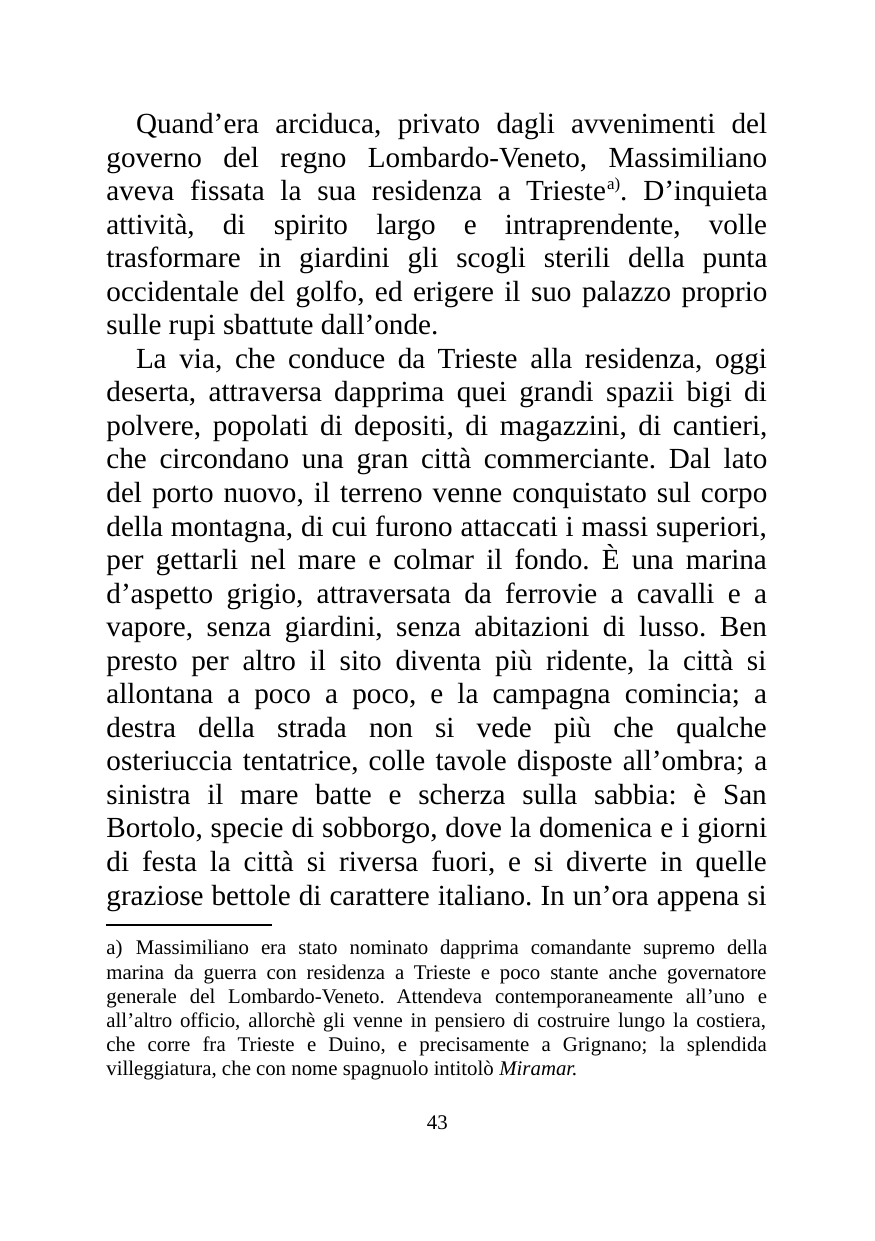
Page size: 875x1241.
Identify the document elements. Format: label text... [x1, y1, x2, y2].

text La via, che conduce da Trieste alla residenza, oggi deserta, attraversa dapprima quei grandi spazii bigi di polvere, popolati di depositi, di magazzini, di cantieri, che circondano una gran città commerciante. Dal lato del porto nuovo, il terreno venne conquistato sul corpo della montagna, di cui furono attaccati i massi superiori, per gettarli nel mare e colmar il fondo. È una marina d’aspetto grigio, attraversata da ferrovie a cavalli e a vapore, senza giardini, senza abitazioni di lusso. Ben presto per altro il sito diventa più ridente, la città si allontana a poco a poco, e la campagna comincia; a destra della strada non si vede più che qualche osteriuccia tentatrice, colle tavole disposte all’ombra; a sinistra il mare batte e scherza sulla sabbia: è San Bortolo, specie di sobborgo, dove la domenica e i giorni di festa la città si riversa fuori, e si diverte in quelle graziose bettole di carattere italiano. In un’ora appena si [106, 341, 768, 911]
text Massimiliano era stato nominato dapprima comandante supremo della marina da guerra con residenza a Trieste e poco stante anche governatore generale del Lombardo-Veneto. Attendeva contemporaneamente all’uno e all’altro officio, allorchè gli venne in pensiero di costruire lungo la costiera, che corre fra Trieste e Duino, e precisamente a Grignano; la splendida villeggiatura, che con nome spagnuolo intitolò Miramar. [106, 931, 768, 1080]
text Quand’era arciduca, privato dagli avvenimenti del governo del regno Lombardo-Veneto, Massimiliano aveva fissata la sua residenza a Trieste. D’inquieta attività, di spirito largo e intraprendente, volle trasformare in giardini gli scogli sterili della punta occidentale del golfo, ed erigere il suo palazzo proprio sulle rupi sbattute dall’onde. [106, 106, 768, 341]
